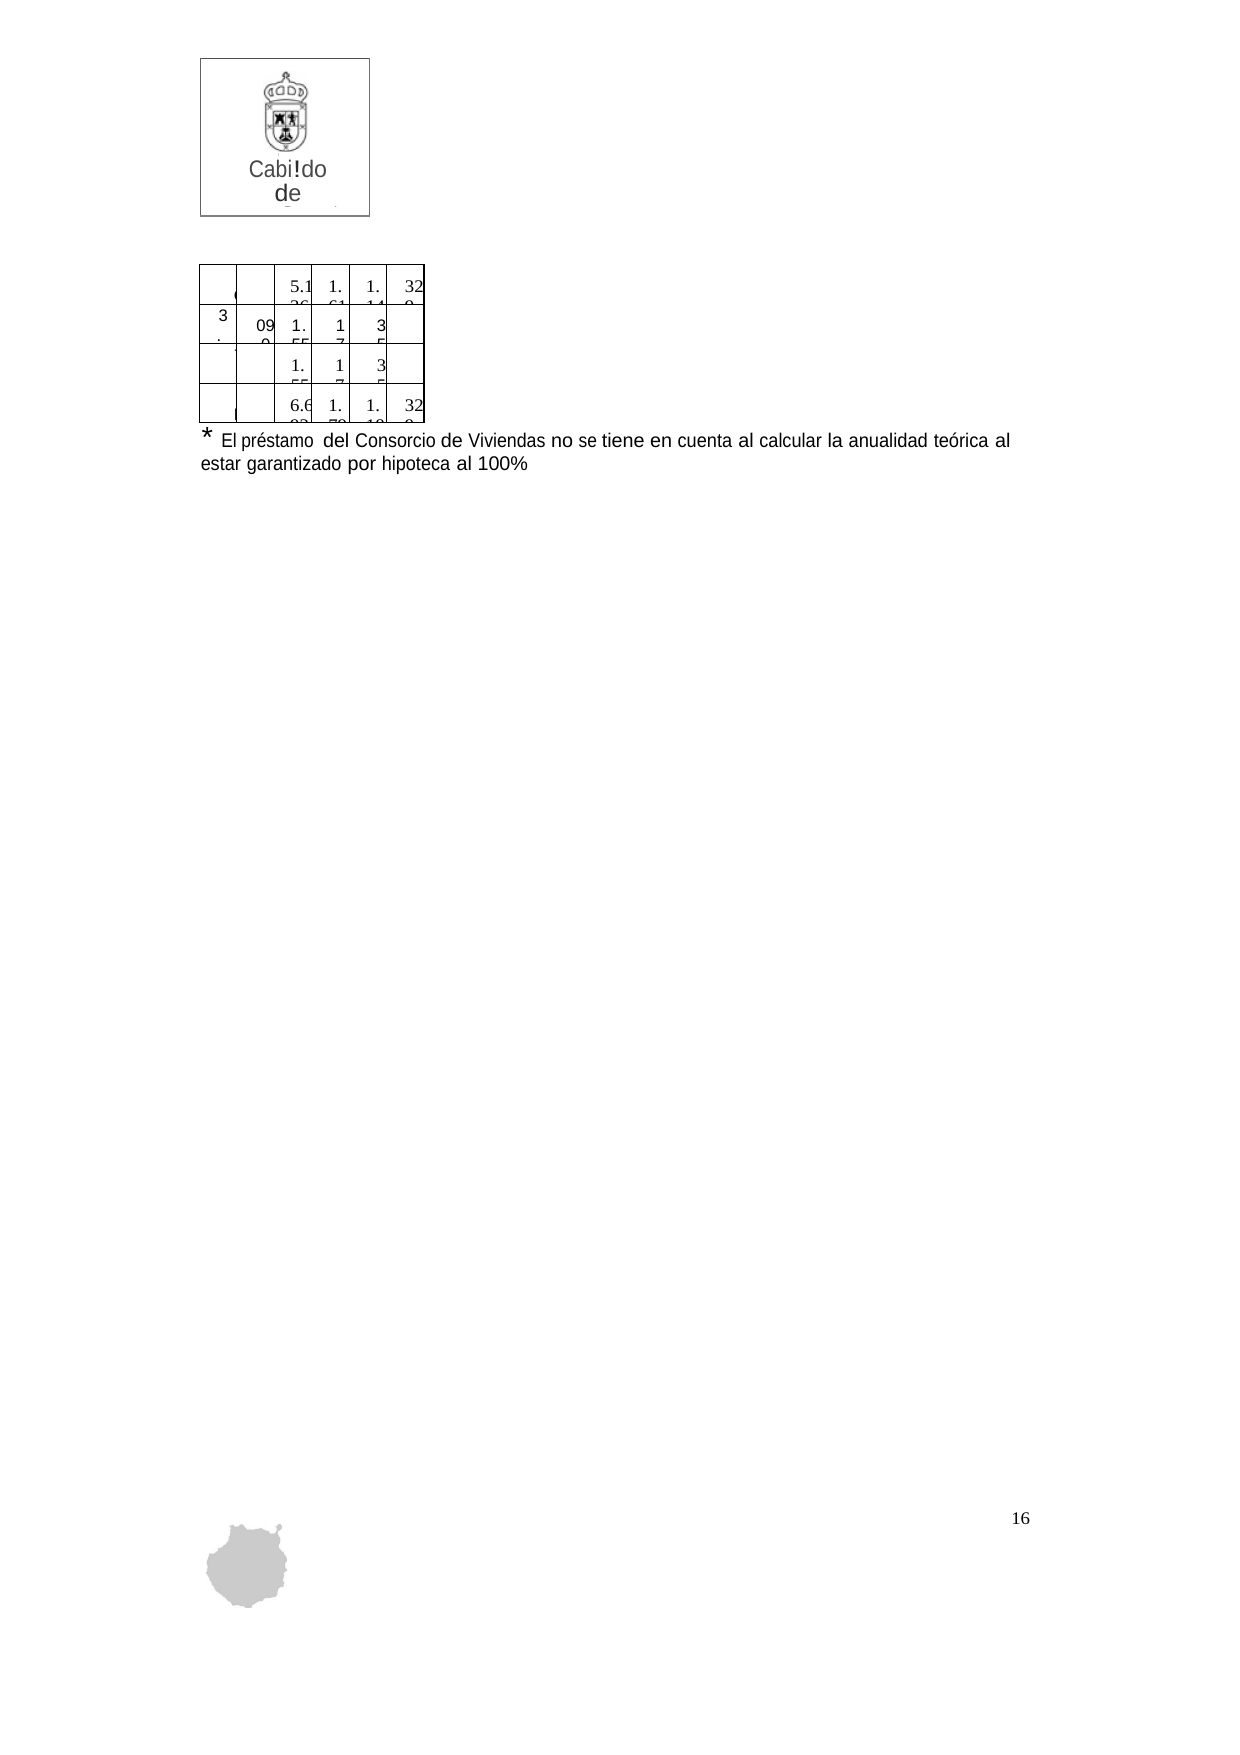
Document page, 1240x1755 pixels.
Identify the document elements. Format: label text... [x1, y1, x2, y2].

table_cell 1.556.108,93 [275, 344, 311, 383]
text estar garantizado por hipoteca al 100% [201, 453, 1240, 474]
table_header 329.869,20 [387, 265, 423, 303]
table_cell PERIMETRO DE CONSOLIDACIÓN LOEPSF [200, 384, 236, 422]
table_cell [237, 344, 274, 383]
table_cell 09.03.2011 [237, 305, 274, 343]
table_cell 1.184.265,82 [350, 384, 386, 422]
table_cell 329.869,20 [387, 384, 423, 422]
table_cell 173.516,37 [312, 305, 349, 343]
table_cell * [387, 344, 423, 383]
table_cell 35.410,64 [350, 305, 386, 343]
table_cell 173.516,37 [312, 344, 349, 383]
table_header 1.617.941,41 [312, 265, 349, 303]
table_cell 1.556.108,93 [275, 305, 311, 343]
table_cell [237, 384, 274, 422]
table_cell 3. Préstamo Promoción de VPO- Obra en La Aldea de San Nicolás [200, 305, 236, 343]
text * El préstamo del Consorcio de Viviendas no se tiene en cuenta al calcular la anualidad teórica al [201, 423, 1240, 453]
table_cell 1.791.457,78 [312, 384, 349, 422]
table_header 5.136.640,72 [275, 265, 311, 303]
table_cell 6.692.749,65 [275, 384, 311, 422]
text 16 [206, 1505, 1240, 1608]
table_cell TOTAL CONSORCIO DE VIVIENDAS [200, 344, 236, 383]
table_header [237, 265, 274, 303]
table_header TOTAL PERIMETRO CONSOLIDACIÓN TRLRHL [200, 265, 236, 303]
table_cell * [387, 305, 423, 343]
table_cell 35.410,64 [350, 344, 386, 383]
table_header 1.148.855,18 [350, 265, 386, 303]
